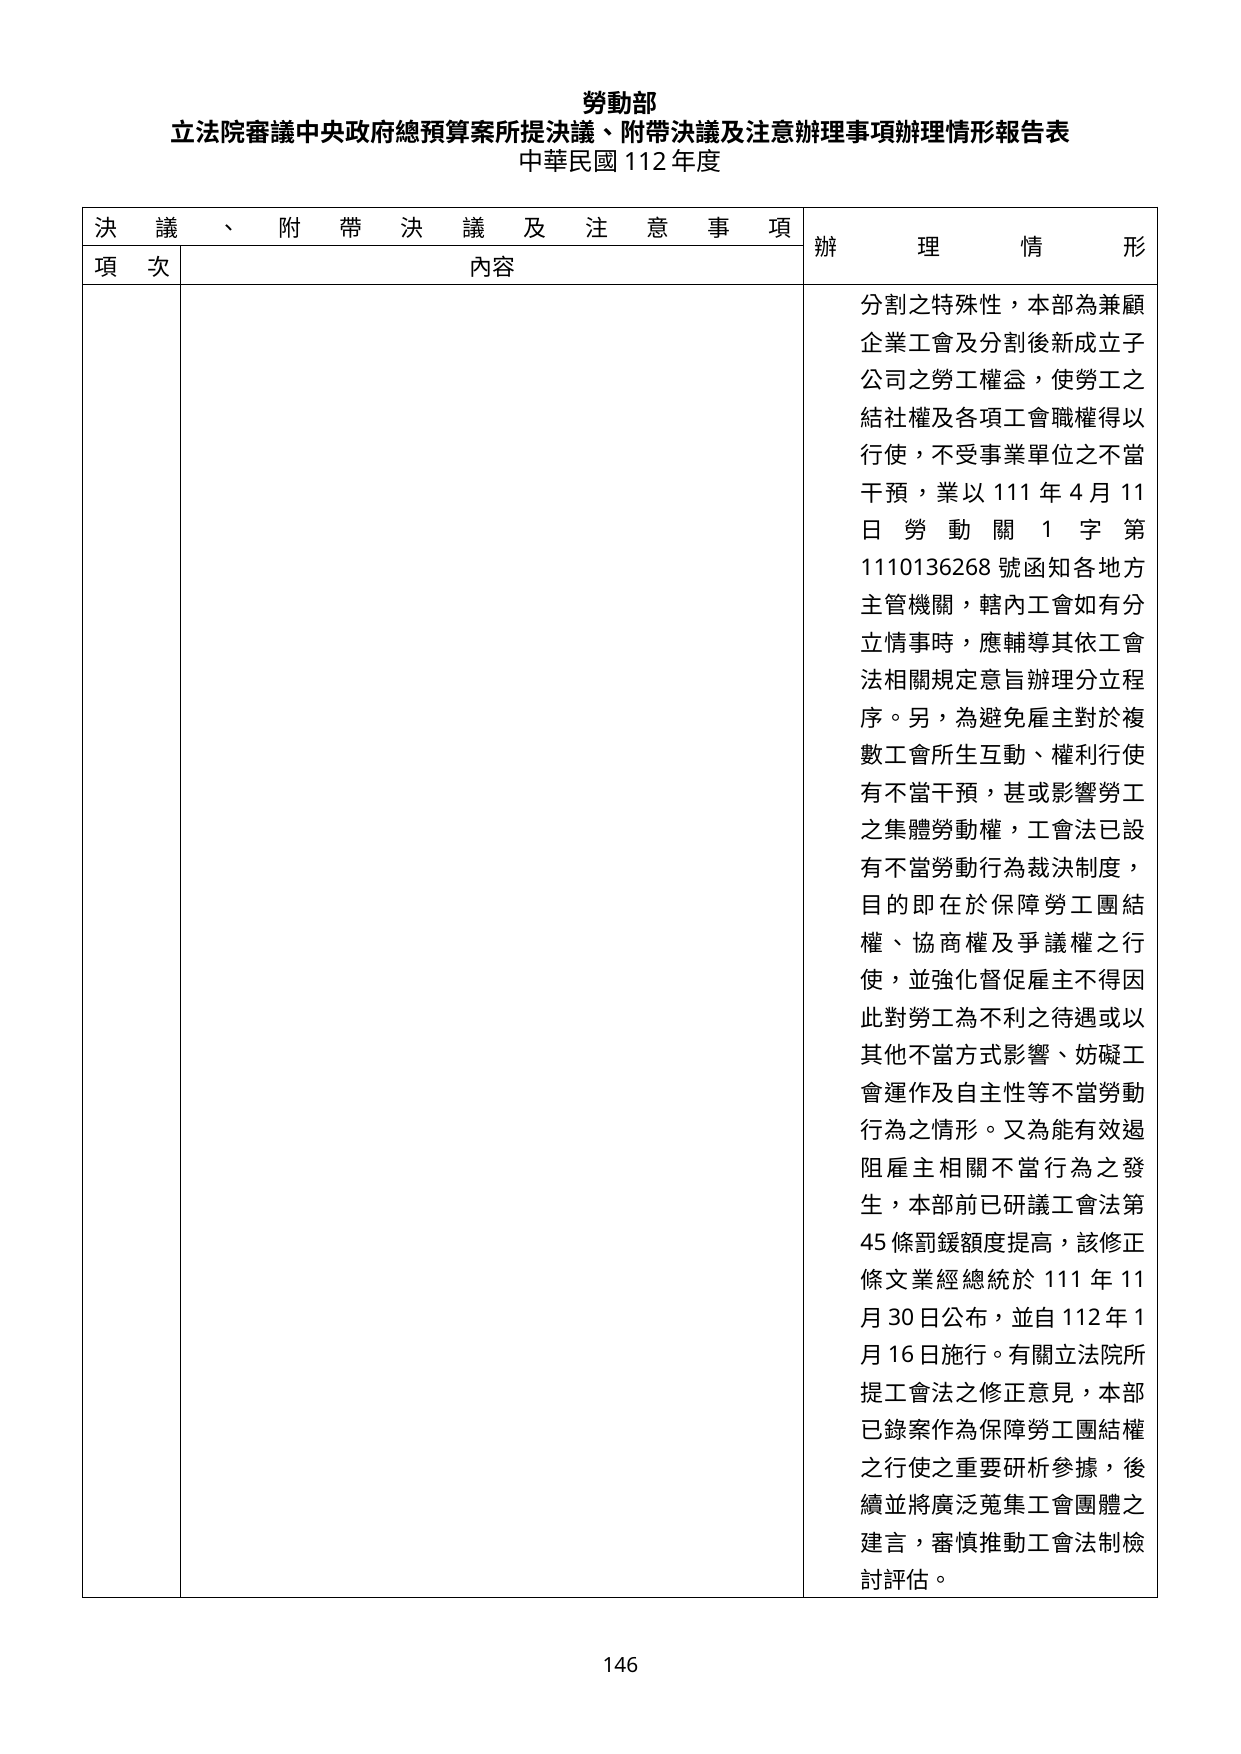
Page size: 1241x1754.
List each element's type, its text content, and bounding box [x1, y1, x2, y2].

table_cell 內容 [181, 246, 803, 284]
table_cell [83, 285, 180, 1597]
table_cell [181, 285, 803, 1597]
table_cell 項次 [83, 246, 180, 284]
table_cell 本部業於112年3月7日以勞動會1字第1120120094E號函送書面報告資料予立法院，經立法院社會福利及衛生環境委員會於112年10月5日會議審查，同意動支，並經立法院112年11月8日台立院議字第1120703392號函復在案，茲摘述內容如下： 為強化派遣勞工保護法制，勞動基準法業於108年度增(修)訂派遣勞工重大權益保護相關規定，並於109年1月17日訂定「派遣事業單位及承攬事業單位認定指導原則」，避免事業單位假藉承攬契約脫免勞動派遣相關規定。另配合前開法令增(修)訂，本部業於111年4月7日完成修訂派遣勞工權益相關行政指導，俾供派遣勞工、派遣事業單位及要派單位遵循及參考，並持續辦理專案勞動檢查，及針對違法派遣業者辦理勞動法令教育講習，輔導有關業者確實遵守法令，以確保派遣勞工權益。 為落實非典型勞動者之勞動權益保障，本部提供勞工組織工會及團體協商之各種補助及獎勵措施，除補助工會及人民團體採辦理教育活動之形式，協助前開勞工成立工會外，亦補助新成立1年內之工會辦理教育訓練，以提升工會幹部知能，加速其會務有效運作。另為確保派遣勞工產(職)業工會之團體協商權，本部業以108年1月31日勞動關2字第1080125196號函，說明派遣勞工所加入之產(職)業工會是否符合團體協約法第6條「協商資格」之認定方式，勞資雙方如遇協商資格認定疑義，均可向各地勞動主管機關請求協助，又本部亦透過辦理專家入廠輔導及集體協商知能培訓等協助措施，強化工會之協商能力。 為協助外送員與外送平臺業者就合理派單規定進行協商，關於本部職業安全衛生署所定「外送作業安全衛生指引」第4點第6項合理派單規範之細部事項，本部已於112年1月16日與台灣數位平台經濟協會及主要外送平臺業者進行座談時，請台灣數位平台經濟協會於外送員工會向外送平臺業者提出協商請求時，協助轉達並協調該協會之會員業者回應工會請求。 為減少移工於產業特區勞資爭議、行政調查時因語言溝通所產生之隔閡，以維護產業特區移工之勞動權益，本部已於111年10月11日邀集經濟部加工出口區管理處、國家科學及技術委員會各科學園區管理局召開研商會議，並於會後訂定「綜合性有效提升計畫」，其中包含「強化產業特區選派通譯人員及通譯資源計畫」。上開計畫之實施方式包含結合地方政府諮詢服務中心提供雙語服務、運用1955勞工諮詢申訴專線提供服務、洽詢移工機場服務站提供翻譯諮詢服務、非營利組織陪同外國人接受詢問方案提供翻譯協助、結合內政部移民署通譯人員資料庫提供翻譯服務、評估產業特區設置通譯服務及強化通譯服務管道等，本部請經濟部加工出口區管理處、國家科學及技術委員會各科學園區管理局合力推動，並訂有考核機制，俾協助解決產業特區內勞資雙方爭議與溝通，保障移工權益，促進勞雇和諧。 為使科學園區與加工出口區(以下簡稱產業特區)內勞工遇有勞資爭議時，能獲得有效救濟資源及協處，以維護勞動權益，本部已於111年10月11日邀集經濟部加工出口區管理處、國家科學及技術委員會各科學園區管理局及所涉地方政府召開研商會議，協調前開行政機關朝便民方向辦理，如產業特區勞工有意願向地方政府申請勞資爭議調解，則由地方政府直接受理並進行調解，並請產業特區設置主動救濟窗口，讓勞工有明確申訴處理機制。至有關勞動基準法等勞動法令規範所定之申訴、檢舉、陳情等，因涉勞動檢查及公權力介入行為，雖確實無法依循勞工意願自由選擇地方政府或產業特區辦理，惟為使勞資爭議處理流程更為便民，本部已於112年1月4日再與產業特區及所涉地方政府共同研議可行作法，達成決議採單一窗口之方向辦理，如產業特區內勞工遇有勞資爭議需申訴、陳情、調解、勞檢時，向地方政府申請調解、或陳情請求之事項包含產業特區與地方政府處理權責，且其明確表達希望地方政府為單一窗口時，地方政府依原與產業特區業務分工方式，移請依法妥處，並綜整案件辦理結果一併回復陳情人，俾使勞工能清楚獲知案件辦理情形。 現行經濟部加工出口區管理處之科技產業園區(下稱科技產業園區)、及國家科學及技術委員會之科學園區(下稱科學園區)依其專區設置管理條例，針對勞工行政事項有管轄權。另地方政府依勞動法規，就勞工行政事項有管轄權，又不相隸屬之行政機關，基於發揮共同一體之行政機能，應於其權限範圍內互相協助。基於管轄權所生移工相關統計數據分散各權責機關，為有效掌握各產業特區移工勞資爭議現況與整體勞資爭議態樣，本部已於111年10月18日洽科學園區及科技產業園區，每月定期提供移工人數、性別、國籍、勞資爭議樣態、勞資爭議申訴等數據，並定期回報統計；另於同年12月建立整合統計機制，並於本部網站統計資料查詢網提供科技產業園區及科學園區移工上開相關資訊，供外界查詢。 為鼓勵勞工籌組工會，本部訂定各項輔導勞工籌組工會及推動工會會務發展措施，以縮短勞工籌組工會摸索期，排除工會成立初期之會務運作資源不足之情形。109年至111年因受疫情影響，致相關教育訓練及活動基於防疫考量而暫停或延後辦理。惟目前國內疫情已趨緩，112年度將持續輔導工會積極辦理，相關協助及輔導措施如下： 鼓勵籌組工會： 為協助有意願籌組企業工會或產業工會之勞工成立工會，本部積極推動協助組織工會三部曲，分別在勞工組織工會前、籌組中及組織成立新工會後，提供勞工各種補助及獎勵措施。除補助工會及人民團體採辦理教育活動之形式，協助前開勞工成立工會外，本部亦補助新成立1年內之工會辦理教育訓練，以提升工會幹部知能，加速其會務有效運作。 此外，鑑於過往新成立工會多有因資金不足致運作困難之情事，爰本部自108年起規劃提供獎勵金予新成立之工會，藉以協助其會務運作，並鼓勵尚未成立工會之事業單位勞工籌組工會。 協助工會會務發展措施： 補助工會運用行動通訊軟體(LINE@)傳遞訊息，提升工會會務效率，提高工會向心力。 補助工會辦理因應人工智慧科技發展趨勢教育訓練課程，以提升工會會員於數位時代下應具備之專業知能。 補助全國性及區域性工會聯合組織及本部直屬工會辦理教育訓練，以提升工會幹部及會員勞動意識。 辦理青年及女性工會幹部培訓活動，培養青年及女性工會幹部人才，進一步促進工會發展。 積極宣導及推動前開協助措施：有關輔導工會籌組及協助工會發展之相關措施，皆公告於本部官方網站，方便民眾及工會查閱、下載。另於112年度開始受理申請時，除通知本部主管之工會外，亦請直轄市政府、縣(市)政府協助轉知所轄之工會。 工會法於100年修正施行以來，本部秉持工會組織自由化等原則，以促進工會正常運作及發展，並解除工會組織之不必要管制，爰工會法第8條第1項已明定，工會得依需要籌組聯合組織，其中名稱、屬性(如產業工會之聯合組織、職業工會之聯合組織或產業及職業工會之聯合組織)、區域(如工會之聯合係以區域劃分者，應於聯合組織章程中明定其組織區域)及層級(如產業工會之聯合組織可能有全國級或縣(市)級等規範，仍應於聯合組織章程中定之)。另，因工會名稱攸關其成立目的、性質、成員之認同及與其他團體之識別，且為使外界得以清楚辨識工會組織之層級、區域範圍及屬性，爰本部將以兼顧工會發展及外界民眾可得清楚辨識之原則下，朝有利於勞工團結權之行使方向，持續與各地方主管機關共同協助輔導勞工籌組工會。有關立法院所提工會法之修正意見，本部已錄案作為促進工會組織自由化之重要研析參據，後續並將廣泛蒐集工會團體之建言，審慎推動工會法制檢討評估。 基於保障勞工團結權與工會運作實務需要，及考量企業分割之特殊性，本部為兼顧企業工會及分割後新成立子公司之勞工權益，使勞工之結社權及各項工會職權得以行使，不受事業單位之不當干預，業以111年4月11日勞動關1字第1110136268號函知各地方主管機關，轄內工會如有分立情事時，應輔導其依工會法相關規定意旨辦理分立程序。另，為避免雇主對於複數工會所生互動、權利行使有不當干預，甚或影響勞工之集體勞動權，工會法已設有不當勞動行為裁決制度，目的即在於保障勞工團結權、協商權及爭議權之行使，並強化督促雇主不得因此對勞工為不利之待遇或以其他不當方式影響、妨礙工會運作及自主性等不當勞動行為之情形。又為能有效遏阻雇主相關不當行為之發生，本部前已研議工會法第45條罰鍰額度提高，該修正條文業經總統於111年11月30日公布，並自112年1月16日施行。有關立法院所提工會法之修正意見，本部已錄案作為保障勞工團結權之行使之重要研析參據，後續並將廣泛蒐集工會團體之建言，審慎推動工會法制檢討評估。 為使勞資雙方依團體協約法展開團體協商，透過簽訂團體協約，穩定勞動關係，促進勞資和諧，本部除積極持續辦理集體協商人才培訓、專家入廠輔導勞資協商及獎勵工會簽訂團體協約等行政措施外，並業於111年11月18日發布「團體協約之協商會議注意事項」，除協助勞資雙方建立團體協商程序之具體架構，並特別明訂勞資雙方運用視訊方式完成協商等相關原則，避免協商會議受疫情因素影響延後或暫停舉行，以供勞資雙方遵循。截至111年第4季簽訂團體協約有效份數為872份（112年第3季簽訂團體協約有效份數為871份），較100年第1季舊法時期44份大幅成長，故以長期觀之，本部透過多元輔導、獎勵及研訂行政規則等各項措施，對團體協約有效件數成長，有相當成效。 我國於99年簽定《海峽兩岸經濟合作架構協議》(ECFA)，為協助國內傳統產業及中小企業與勞工因應貿易自由化衝擊，本部依據行政院99年核定之「因應貿易自由化產業調整支援方案」(下稱支援方案)及104年12月30日發布之「因應貿易自由化調整支援條例」(下稱支援條例)，依產業可能受影響情形，針對其所屬企業及勞工，提供調整支援措施。本部係就支援方案提供可能受影響企業及勞工預防性輔導措施，雖支援方案已於108年12月31日屆期，經洽支持條例主管機關經濟部表示，該部將視後續ECFA未來走向或CPTPP洽簽結果作滾動式調整；而支援條例旨為強化產業或企業全球競爭力，並營造其發展優良環境及取得貿易自由化訊息，明定各中央目的事業主管機關應採取適當之調整支援措施，具有宣示政府協助因應貿易自由化之決心。爰在支援方案屆期後，各目的事業主管機關仍得依據支援條例第4條規定，寬列經費推動各項預防性輔導，持續辦理貿易自由化業務，以降低對國內產業及勞工之衝擊。 [804, 285, 1157, 1597]
table_header 辦理情形 [804, 208, 1157, 284]
table_header 決議、附帶決議及注意事項 [83, 208, 803, 245]
